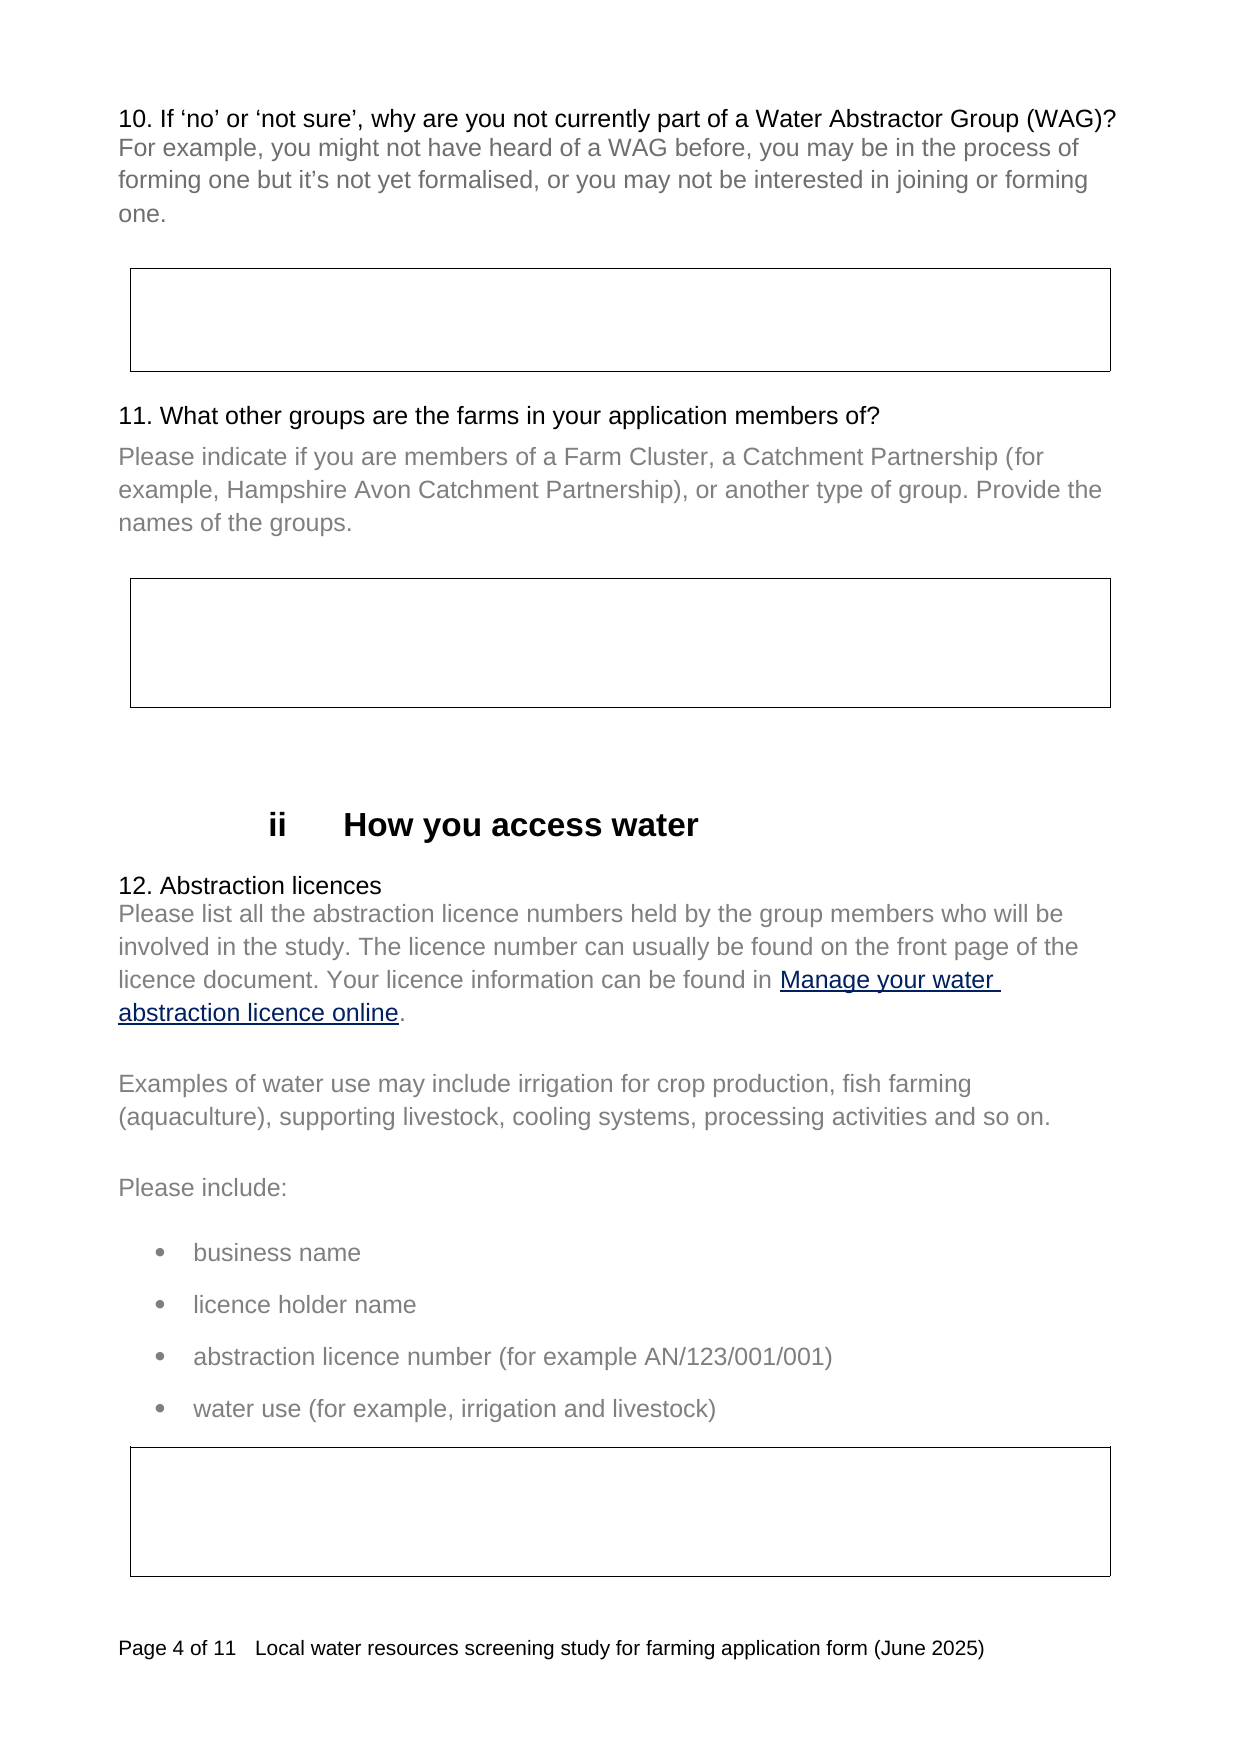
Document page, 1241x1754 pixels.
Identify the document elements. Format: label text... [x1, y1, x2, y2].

text Examples of water use may include irrigation for crop production, fish farming (aquaculture), supporting livestock, cooling systems, processing activities and so on. [118, 1069, 1122, 1131]
list business name [156, 1237, 1122, 1268]
text Please list all the abstraction licence numbers held by the group members who will be involved in the study. The licence number can usually be found on the front page of the licence document. Your licence information can be found in Manage your water abstraction licence online. [118, 899, 1122, 1027]
subtitle How you access water [268, 800, 1122, 846]
text 10. If ‘no’ or ‘not sure’, why are you not currently part of a Water Abstractor Group (WAG)? [118, 104, 1122, 132]
list licence holder name [156, 1289, 1122, 1320]
text 12. Abstraction licences [118, 871, 1122, 899]
text 11. What other groups are the farms in your application members of? [118, 401, 1122, 430]
text For example, you might not have heard of a WAG before, you may be in the process of forming one but it’s not yet formalised, or you may not be interested in joining or forming one. [118, 132, 1122, 227]
text Please indicate if you are members of a Farm Cluster, a Catchment Partnership (for example, Hampshire Avon Catchment Partnership), or another type of group. Provide the names of the groups. [118, 442, 1122, 537]
text Please include: [118, 1172, 1122, 1201]
list water use (for example, irrigation and livestock) [156, 1393, 1122, 1424]
list abstraction licence number (for example AN/123/001/001) [156, 1341, 1122, 1372]
